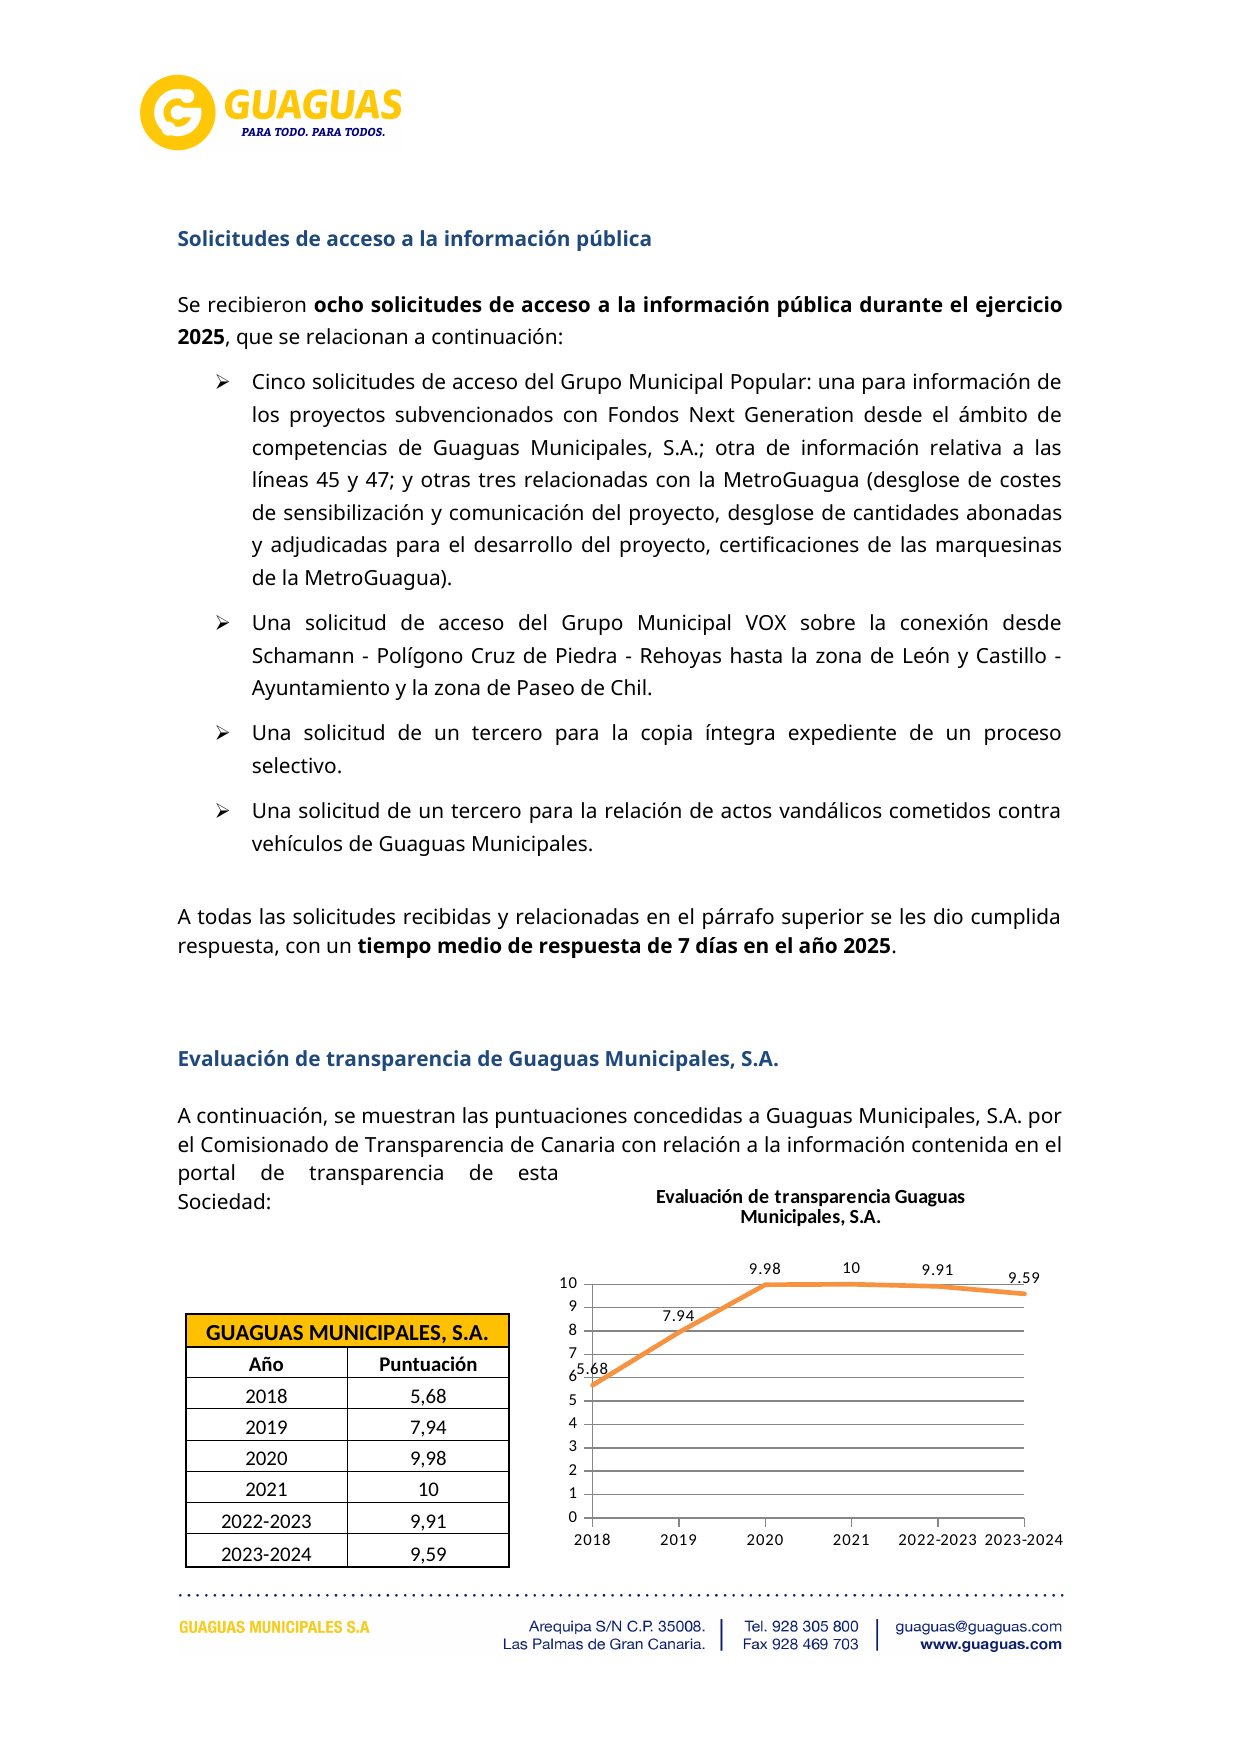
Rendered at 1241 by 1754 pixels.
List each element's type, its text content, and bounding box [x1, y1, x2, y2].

table_cell 9,91 [348, 1503, 508, 1533]
table_cell 2020 [187, 1441, 347, 1471]
table_cell 7,94 [348, 1409, 508, 1439]
list Una solicitud de acceso del Grupo Municipal VOX sobre la conexión desde Schamann - Polígono Cruz de Piedra - Rehoyas hasta la zona de León y Castillo - Ayuntamiento y la zona de Paseo de Chil. [214, 608, 1063, 702]
table_cell 9,59 [348, 1534, 508, 1566]
table_cell 5,68 [348, 1378, 508, 1408]
table_cell Puntuación [348, 1348, 508, 1377]
table_cell 9,98 [348, 1441, 508, 1471]
table_cell 2021 [187, 1472, 347, 1502]
text Evaluación de transparencia de Guaguas Municipales, S.A. [177, 1044, 1063, 1073]
table_cell 2023-2024 [187, 1534, 347, 1566]
text A todas las solicitudes recibidas y relacionadas en el párrafo superior se les dio cumplida respuesta, con un tiempo medio de respuesta de 7 días en el año 2025. [177, 902, 1063, 959]
table_cell 2018 [187, 1378, 347, 1408]
text A continuación, se muestran las puntuaciones concedidas a Guaguas Municipales, S.A. por el Comisionado de Transparencia de Canaria con relación a la información contenida en el portal de transparencia de esta Sociedad: [177, 1101, 1063, 1215]
list Una solicitud de un tercero para la relación de actos vandálicos cometidos contra vehículos de Guaguas Municipales. [214, 796, 1063, 857]
table_cell 2022-2023 [187, 1503, 347, 1533]
table_cell 2019 [187, 1409, 347, 1439]
table_cell 10 [348, 1472, 508, 1502]
table_cell Año [187, 1348, 347, 1377]
list Cinco solicitudes de acceso del Grupo Municipal Popular: una para información de los proyectos subvencionados con Fondos Next Generation desde el ámbito de competencias de Guaguas Municipales, S.A.; otra de información relativa a las líneas 45 y 47; y otras tres relacionadas con la MetroGuagua (desglose de costes de sensibilización y comunicación del proyecto, desglose de cantidades abonadas y adjudicadas para el desarrollo del proyecto, certificaciones de las marquesinas de la MetroGuagua). [214, 367, 1063, 592]
text Se recibieron ocho solicitudes de acceso a la información pública durante el ejercicio 2025, que se relacionan a continuación: [177, 290, 1063, 351]
list Una solicitud de un tercero para la copia íntegra expediente de un proceso selectivo. [214, 718, 1063, 779]
text Solicitudes de acceso a la información pública [177, 224, 1063, 253]
table_header GUAGUAS MUNICIPALES, S.A. [187, 1315, 508, 1346]
